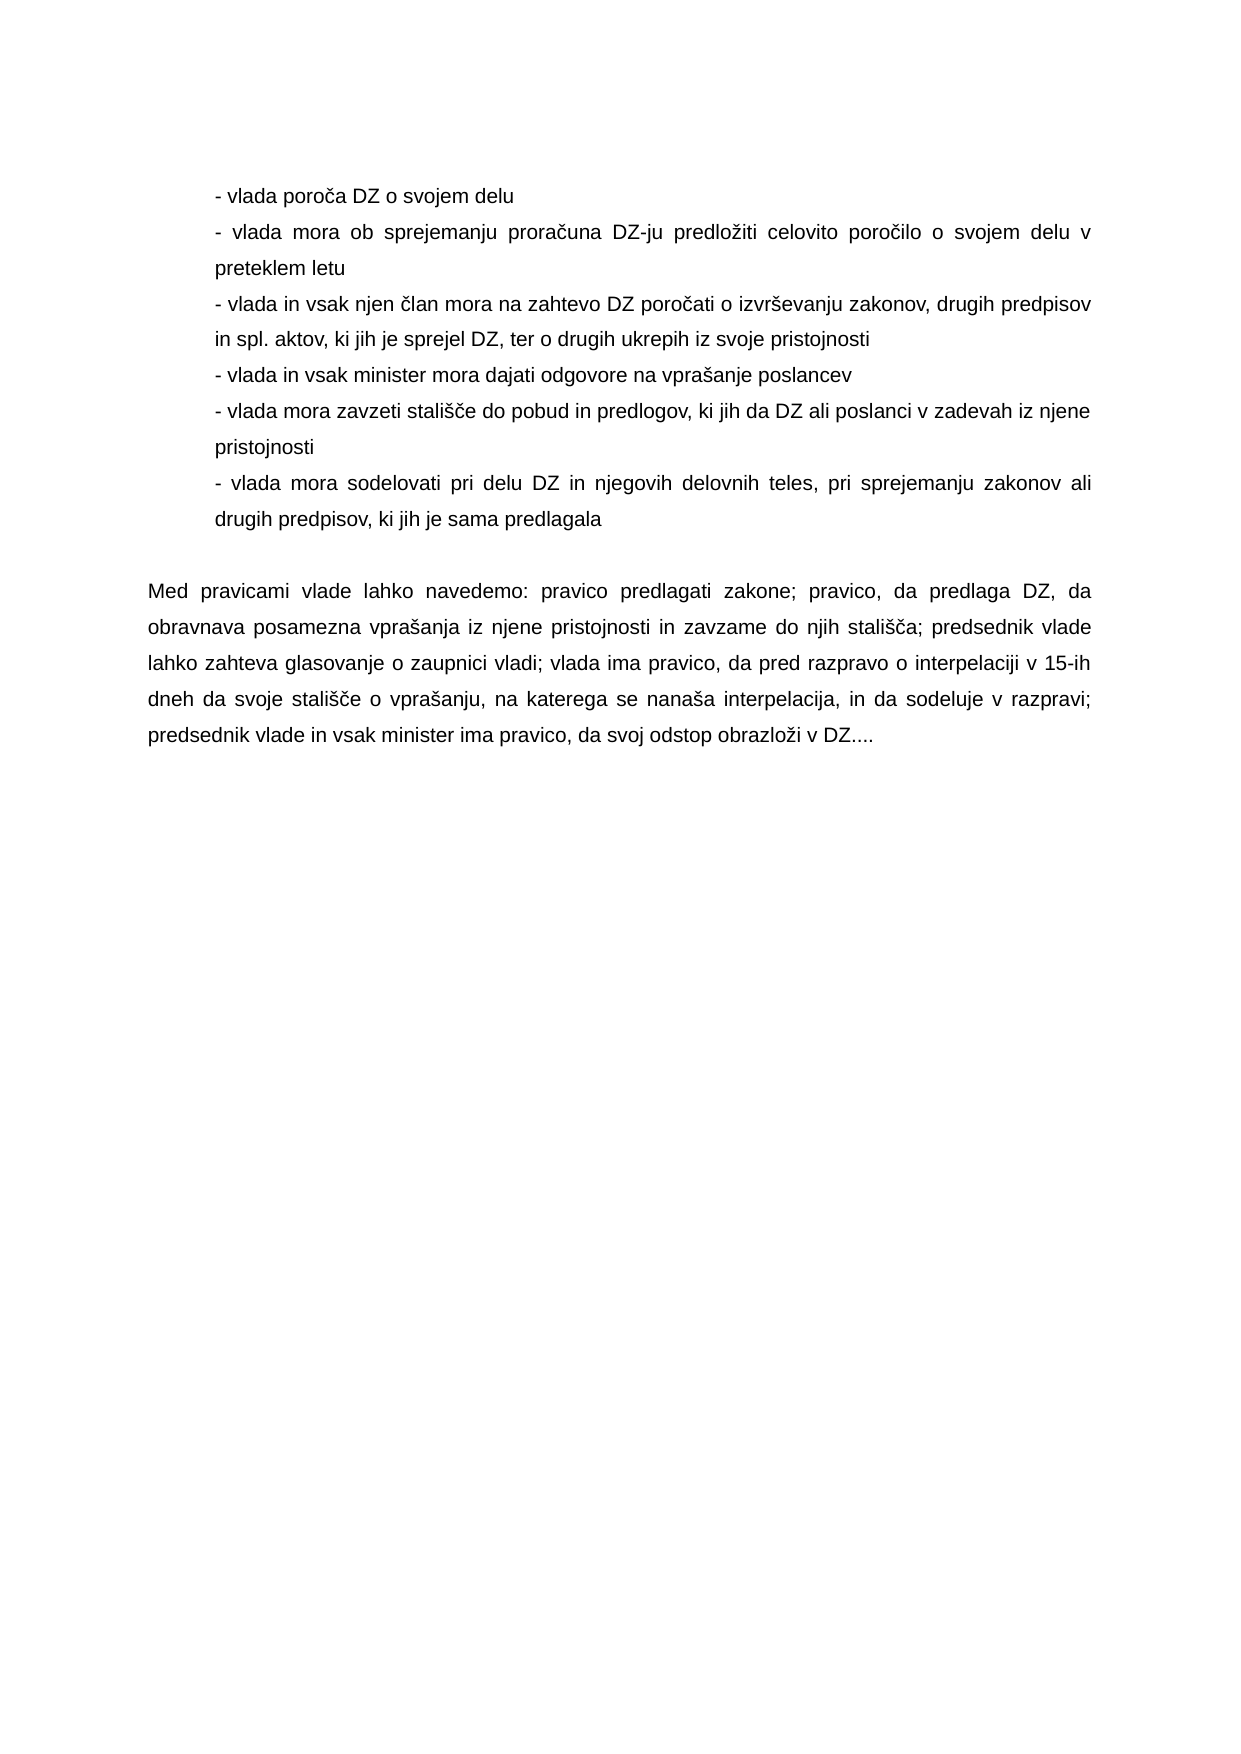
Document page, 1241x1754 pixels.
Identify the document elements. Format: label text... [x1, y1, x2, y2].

text - vlada in vsak minister mora dajati odgovore na vprašanje poslancev [214, 363, 1093, 387]
text Med pravicami vlade lahko navedemo: pravico predlagati zakone; pravico, da predlaga DZ, da obravnava posamezna vprašanja iz njene pristojnosti in zavzame do njih stališča; predsednik vlade lahko zahteva glasovanje o zaupnici vladi; vlada ima pravico, da pred razpravo o interpelaciji v 15-ih dneh da svoje stališče o vprašanju, na katerega se nanaša interpelacija, in da sodeluje v razpravi; predsednik vlade in vsak minister ima pravico, da svoj odstop obrazloži v DZ.... [148, 579, 1093, 747]
text - vlada poroča DZ o svojem delu [214, 183, 1093, 207]
text - vlada mora sodelovati pri delu DZ in njegovih delovnih teles, pri sprejemanju zakonov ali drugih predpisov, ki jih je sama predlagala [214, 471, 1093, 531]
text - vlada mora zavzeti stališče do pobud in predlogov, ki jih da DZ ali poslanci v zadevah iz njene pristojnosti [214, 399, 1093, 459]
text - vlada in vsak njen član mora na zahtevo DZ poročati o izvrševanju zakonov, drugih predpisov in spl. aktov, ki jih je sprejel DZ, ter o drugih ukrepih iz svoje pristojnosti [214, 291, 1093, 351]
text - vlada mora ob sprejemanju proračuna DZ-ju predložiti celovito poročilo o svojem delu v preteklem letu [214, 219, 1093, 279]
